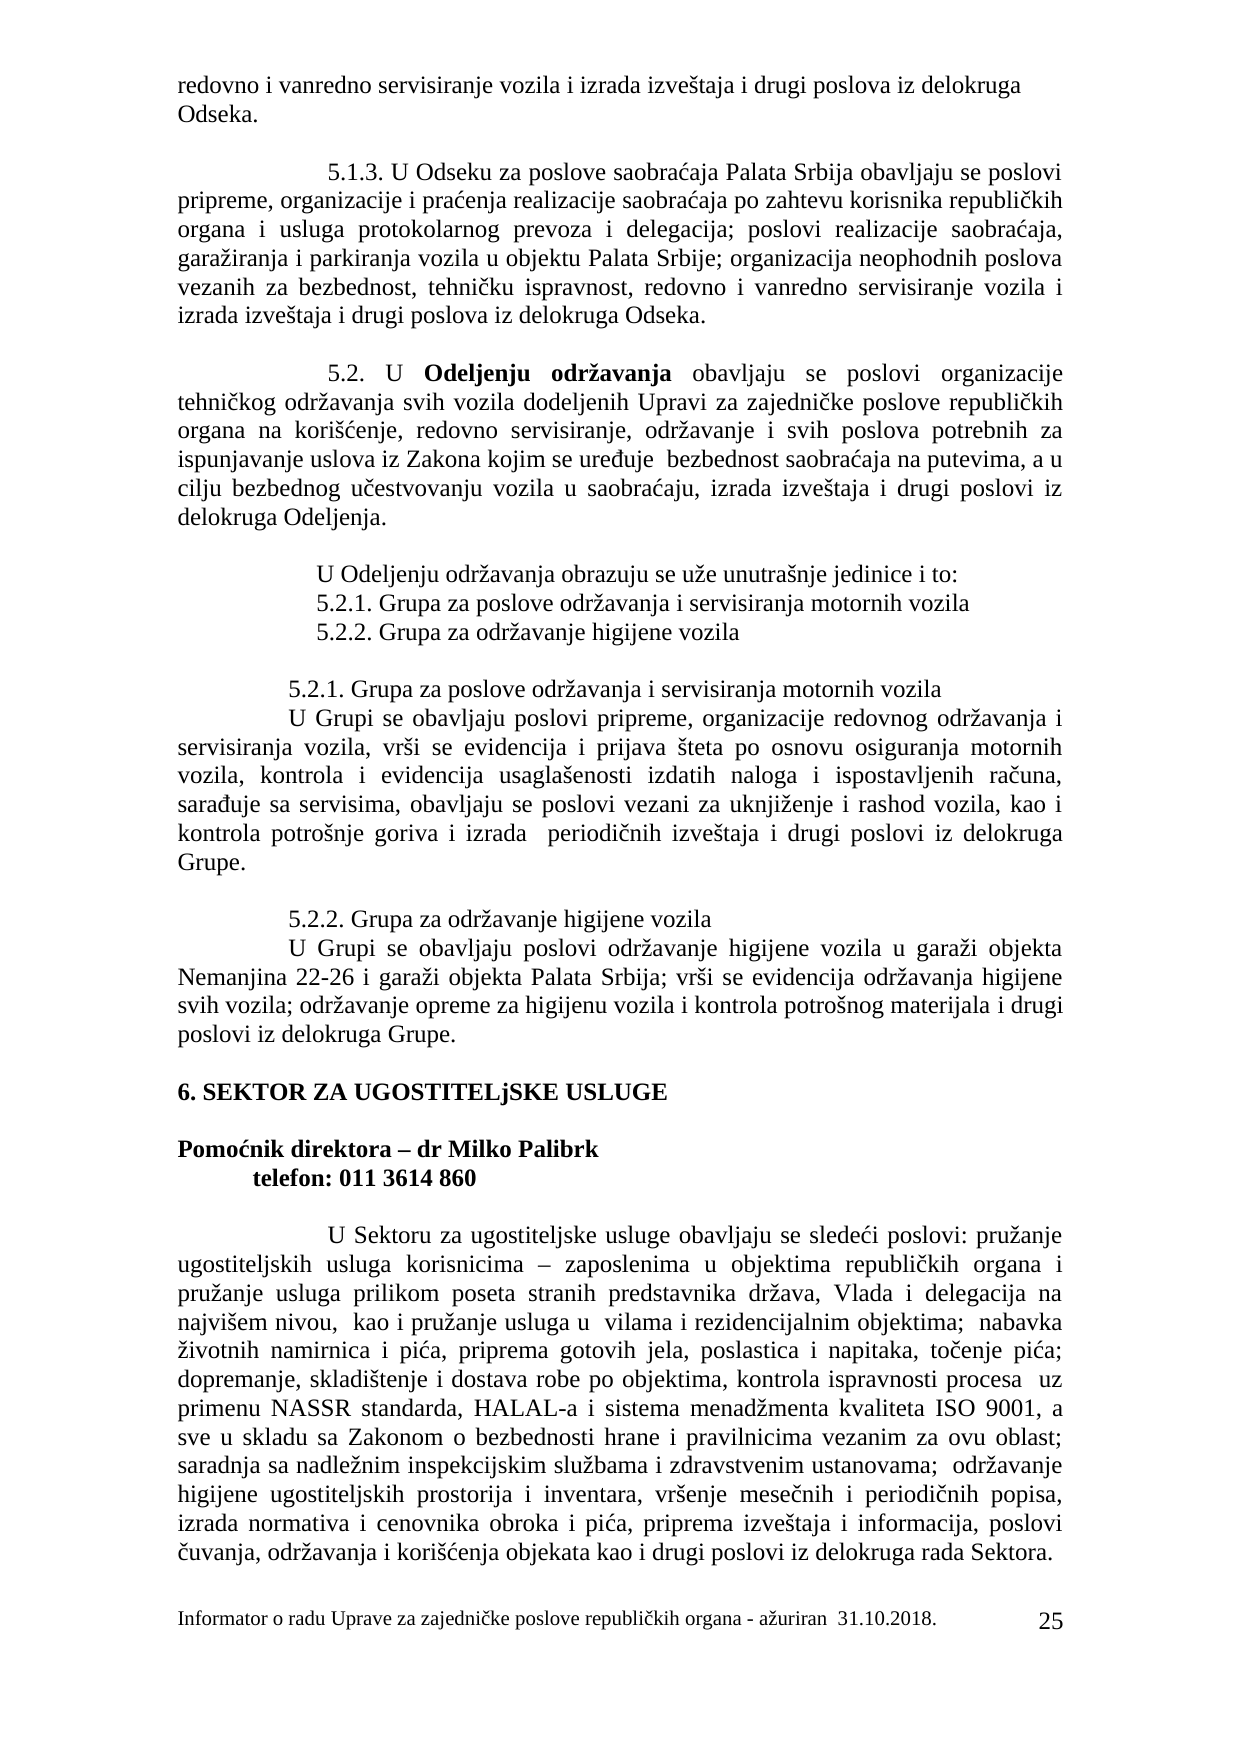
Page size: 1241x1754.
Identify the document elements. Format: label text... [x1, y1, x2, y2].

text U Odelјenju održavanja obrazuju se uže unutrašnje jedinice i to: [177, 559, 1063, 588]
text U Grupi se obavlјaju poslovi održavanje higijene vozila u garaži objekta Nemanjina 22-26 i garaži objekta Palata Srbija; vrši se evidencija održavanja higijene svih vozila; održavanje opreme za higijenu vozila i kontrola potrošnog materijala i drugi poslovi iz delokruga Grupe. [177, 933, 1063, 1048]
text Pomoćnik direktora – dr Milko Palibrk [177, 1134, 1063, 1163]
text U Grupi se obavlјaju poslovi pripreme, organizacije redovnog održavanja i servisiranja vozila, vrši se evidencija i prijava šteta po osnovu osiguranja motornih vozila, kontrola i evidencija usaglašenosti izdatih naloga i ispostavlјenih računa, sarađuje sa servisima, obavlјaju se poslovi vezani za uknjiženje i rashod vozila, kao i kontrola potrošnje goriva i izrada periodičnih izveštaja i drugi poslovi iz delokruga Grupe. [177, 703, 1063, 875]
text 5.2.1. Grupa za poslove održavanja i servisiranja motornih vozila [177, 588, 1063, 617]
text 5.2.2. Grupa za održavanje higijene vozila [177, 904, 1063, 933]
text redovno i vanredno servisiranje vozila i izrada izveštaja i drugi poslova iz delokruga Odseka. [177, 70, 1063, 128]
text telefon: 011 3614 860 [177, 1163, 1063, 1192]
text U Sektoru za ugostitelјske usluge obavlјaju se sledeći poslovi: pružanje ugostitelјskih usluga korisnicima – zaposlenima u objektima republičkih organa i pružanje usluga prilikom poseta stranih predstavnika država, Vlada i delegacija na najvišem nivou, kao i pružanje usluga u vilama i rezidencijalnim objektima; nabavka životnih namirnica i pića, priprema gotovih jela, poslastica i napitaka, točenje pića; dopremanje, skladištenje i dostava robe po objektima, kontrola ispravnosti procesa uz primenu NASSR standarda, HALAL-a i sistema menadžmenta kvaliteta ISO 9001, a sve u skladu sa Zakonom o bezbednosti hrane i pravilnicima vezanim za ovu oblast; saradnja sa nadležnim inspekcijskim službama i zdravstvenim ustanovama; održavanje higijene ugostitelјskih prostorija i inventara, vršenje mesečnih i periodičnih popisa, izrada normativa i cenovnika obroka i pića, priprema izveštaja i informacija, poslovi čuvanja, održavanja i korišćenja objekata kao i drugi poslovi iz delokruga rada Sektora. [177, 1220, 1063, 1565]
text 5.2.2. Grupa za održavanje higijene vozila [177, 617, 1063, 645]
text 6. SEKTOR ZA UGOSTITELjSKE USLUGE [177, 1077, 1063, 1105]
text 5.2.1. Grupa za poslove održavanja i servisiranja motornih vozila [177, 674, 1063, 703]
text 5.1.3. U Odseku za poslove saobraćaja Palata Srbija obavlјaju se poslovi pripreme, organizacije i praćenja realizacije saobraćaja po zahtevu korisnika republičkih organa i usluga protokolarnog prevoza i delegacija; poslovi realizacije saobraćaja, garažiranja i parkiranja vozila u objektu Palata Srbije; organizacija neophodnih poslova vezanih za bezbednost, tehničku ispravnost, redovno i vanredno servisiranje vozila i izrada izveštaja i drugi poslova iz delokruga Odseka. [177, 157, 1063, 329]
text 5.2. U Odelјenju održavanja obavlјaju se poslovi organizacije tehničkog održavanja svih vozila dodelјenih Upravi za zajedničke poslove republičkih organa na korišćenje, redovno servisiranje, održavanje i svih poslova potrebnih za ispunjavanje uslova iz Zakona kojim se uređuje bezbednost saobraćaja na putevima, a u cilјu bezbednog učestvovanju vozila u saobraćaju, izrada izveštaja i drugi poslovi iz delokruga Odelјenja. [177, 358, 1063, 530]
